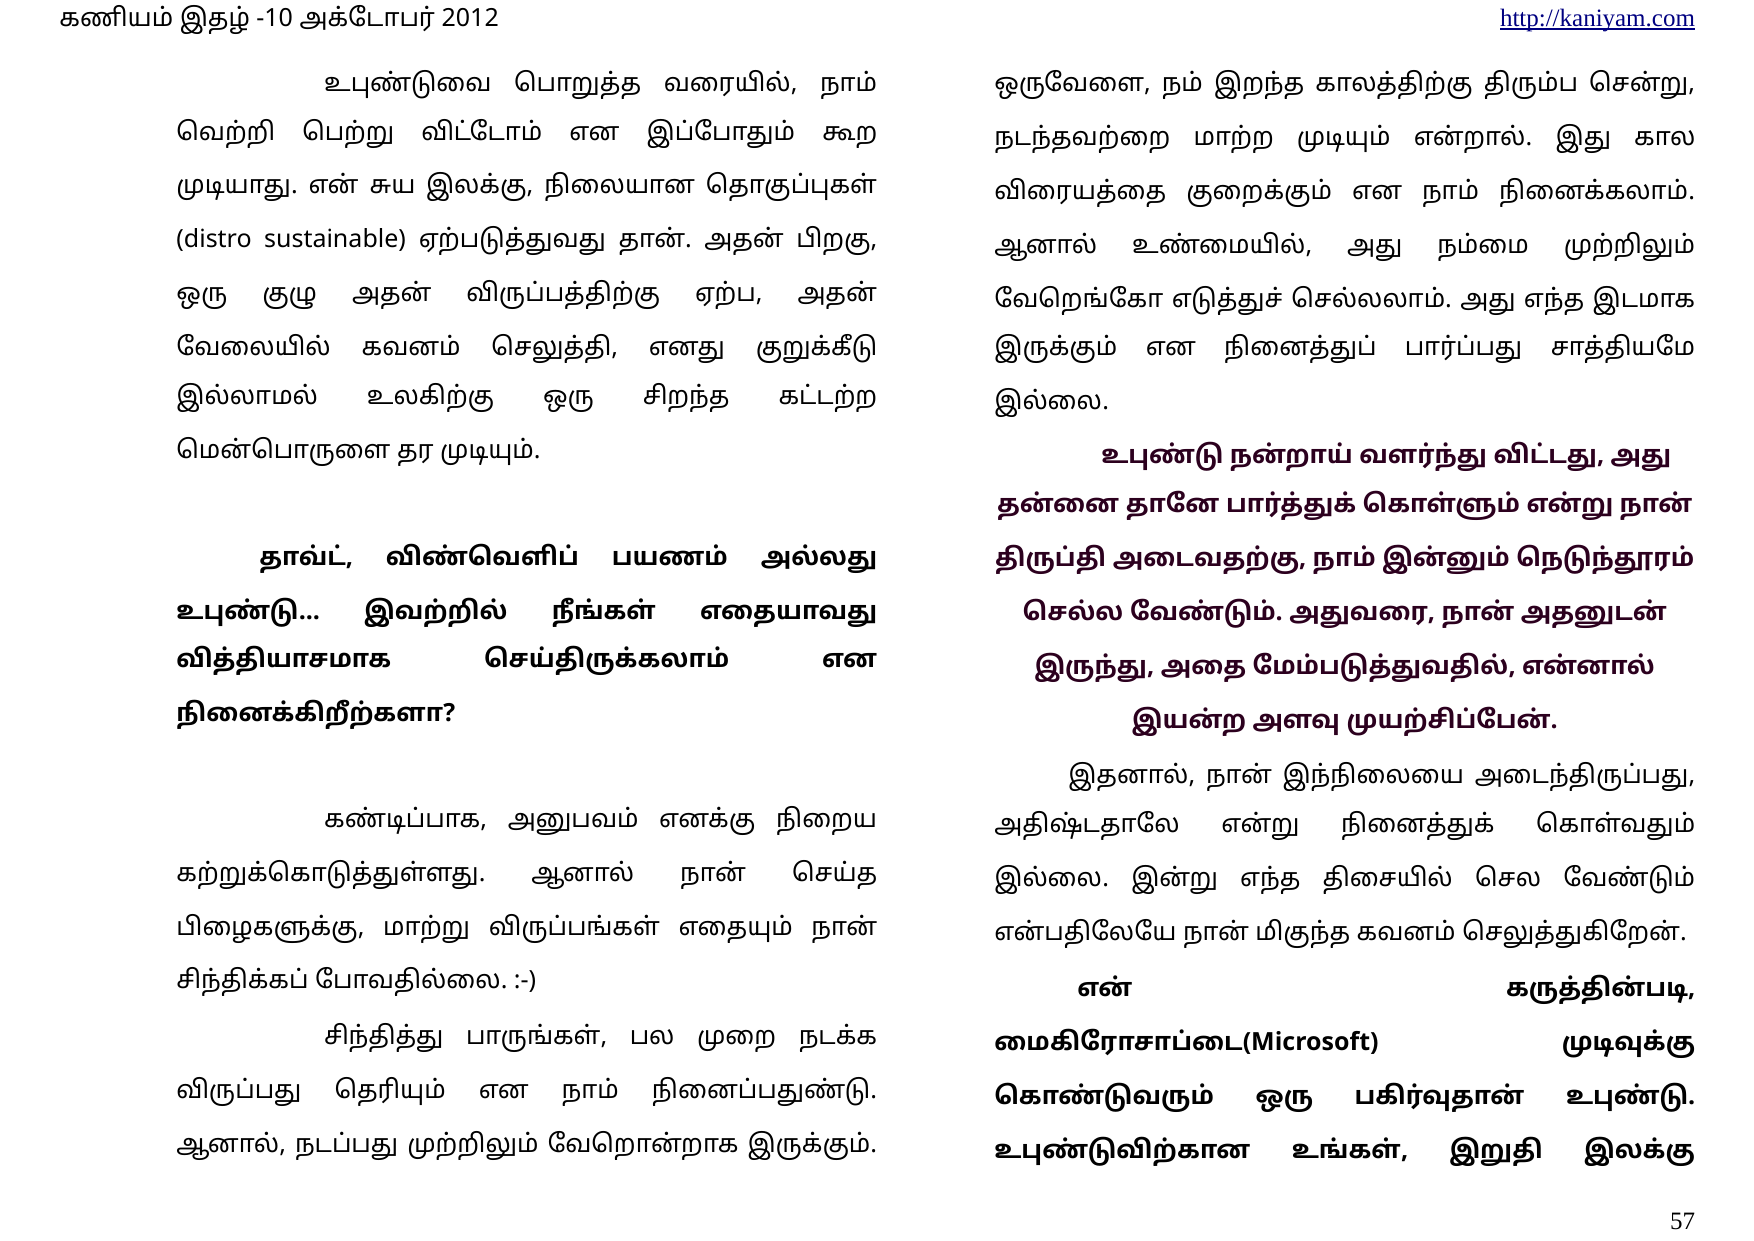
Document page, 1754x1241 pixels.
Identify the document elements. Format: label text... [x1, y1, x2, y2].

text சிந்தித்து பாருங்கள், பல முறை நடக்க விருப்பது தெரியும் என நாம் நினைப்பதுண்டு. ஆனால், நடப்பது முற்றிலும் வேறொன்றாக இருக்கும். [176, 1017, 877, 1162]
text கண்டிப்பாக, அனுபவம் எனக்கு நிறைய கற்றுக்கொடுத்துள்ளது. ஆனால் நான் செய்த பிழைகளுக்கு, மாற்று விருப்பங்கள் எதையும் நான் சிந்திக்கப் போவதில்லை. :-) [176, 800, 877, 999]
text என் கருத்தின்படி, மைகிரோசாப்டை(Microsoft) முடிவுக்கு கொண்டுவரும் ஒரு பகிர்வுதான் உபுண்டு. உபுண்டுவிற்கான உங்கள், இறுதி இலக்கு [994, 969, 1695, 1168]
text இதனால், நான் இந்நிலையை அடைந்திருப்பது, அதிஷ்டதாலே என்று நினைத்துக் கொள்வதும் இல்லை. இன்று எந்த திசையில் செல வேண்டும் என்பதிலேயே நான் மிகுந்த கவனம் செலுத்துகிறேன். [994, 757, 1695, 951]
text தாவ்ட், விண்வெளிப் பயணம் அல்லது உபுண்டு... இவற்றில் நீங்கள் எதையாவது வித்தியாசமாக செய்திருக்கலாம் என நினைக்கிறீற்களா? [176, 538, 877, 731]
text உபுண்டு நன்றாய் வளர்ந்து விட்டது, அது தன்னை தானே பார்த்துக் கொள்ளும் என்று நான் திருப்தி அடைவதற்கு, நாம் இன்னும் நெடுந்தூரம் செல்ல வேண்டும். அதுவரை, நான் அதனுடன் இருந்து, அதை மேம்படுத்துவதில், என்னால் இயன்ற அளவு முயற்சிப்பேன். [994, 437, 1695, 739]
text ஒருவேளை, நம் இறந்த காலத்திற்கு திரும்ப சென்று, நடந்தவற்றை மாற்ற முடியும் என்றால். இது கால விரையத்தை குறைக்கும் என நாம் நினைக்கலாம். ஆனால் உண்மையில், அது நம்மை முற்றிலும் வேறெங்கோ எடுத்துச் செல்லலாம். அது எந்த இடமாக இருக்கும் என நினைத்துப் பார்ப்பது சாத்தியமே இல்லை. [994, 64, 1695, 419]
text உபுண்டுவை பொறுத்த வரையில், நாம் வெற்றி பெற்று விட்டோம் என இப்போதும் கூற முடியாது. என் சுய இலக்கு, நிலையான தொகுப்புகள் (distro sustainable) ஏற்படுத்துவது தான். அதன் பிறகு, ஒரு குழு அதன் விருப்பத்திற்கு ஏற்ப, அதன் வேலையில் கவனம் செலுத்தி, எனது குறுக்கீடு இல்லாமல் உலகிற்கு ஒரு சிறந்த கட்டற்ற மென்பொருளை தர முடியும். [176, 64, 877, 469]
